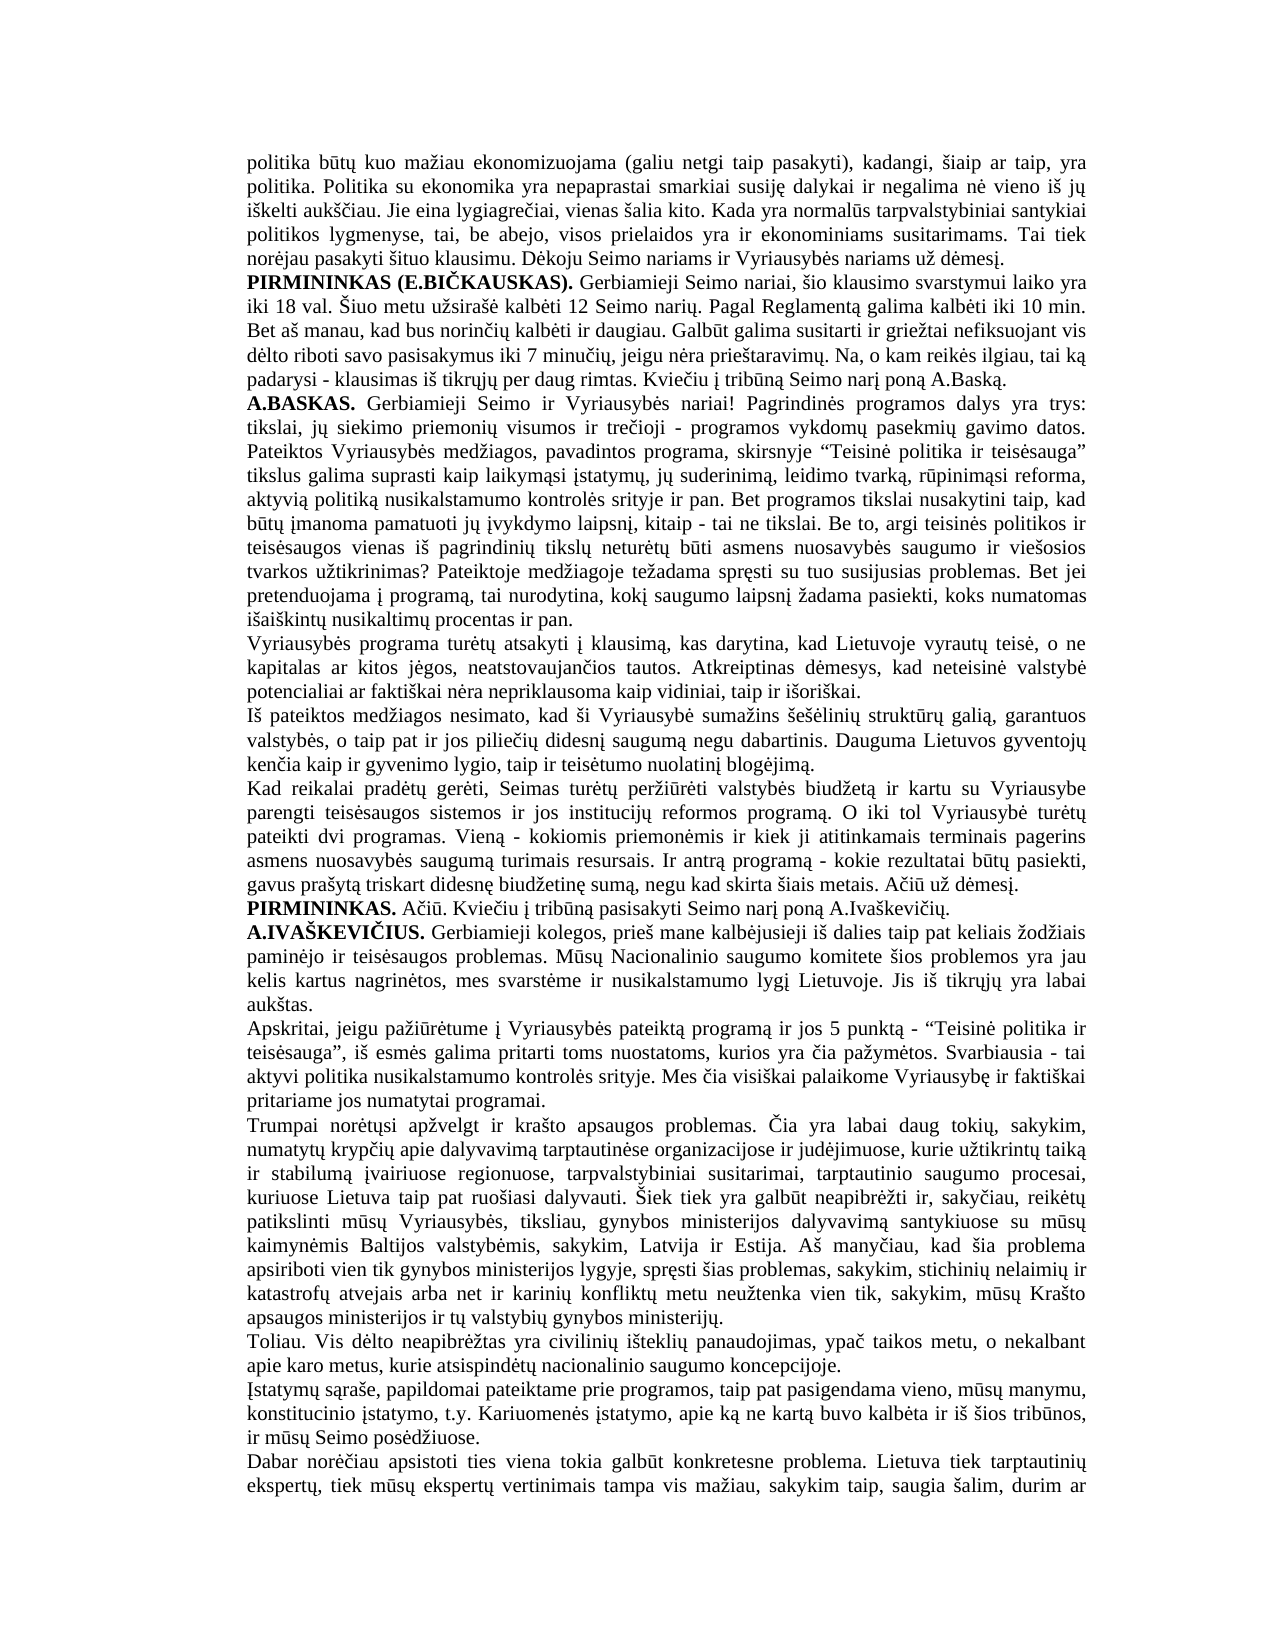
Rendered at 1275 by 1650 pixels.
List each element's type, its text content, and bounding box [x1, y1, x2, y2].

text Kad reikalai pradėtų gerėti, Seimas turėtų peržiūrėti valstybės biudžetą ir kartu su Vyriausybe parengti teisėsaugos sistemos ir jos institucijų reformos programą. O iki tol Vyriausybė turėtų pateikti dvi programas. Vieną - kokiomis priemonėmis ir kiek ji atitinkamais terminais pagerins asmens nuosavybės saugumą turimais resursais. Ir antrą programą - kokie rezultatai būtų pasiekti, gavus prašytą triskart didesnę biudžetinę sumą, negu kad skirta šiais metais. Ačiū už dėmesį. [247, 776, 1087, 896]
text PIRMININKAS. Ačiū. Kviečiu į tribūną pasisakyti Seimo narį poną A.Ivaškevičių. [247, 896, 1087, 920]
text Įstatymų sąraše, papildomai pateiktame prie programos, taip pat pasigendama vieno, mūsų manymu, konstitucinio įstatymo, t.y. Kariuomenės įstatymo, apie ką ne kartą buvo kalbėta ir iš šios tribūnos, ir mūsų Seimo posėdžiuose. [247, 1377, 1087, 1449]
text PIRMININKAS (E.BIČKAUSKAS). Gerbiamieji Seimo nariai, šio klausimo svarstymui laiko yra iki 18 val. Šiuo metu užsirašė kalbėti 12 Seimo narių. Pagal Reglamentą galima kalbėti iki 10 min. Bet aš manau, kad bus norinčių kalbėti ir daugiau. Galbūt galima susitarti ir griežtai nefiksuojant vis dėlto riboti savo pasisakymus iki 7 minučių, jeigu nėra prieštaravimų. Na, o kam reikės ilgiau, tai ką padarysi - klausimas iš tikrųjų per daug rimtas. Kviečiu į tribūną Seimo narį poną A.Baską. [247, 270, 1087, 391]
text Trumpai norėtųsi apžvelgt ir krašto apsaugos problemas. Čia yra labai daug tokių, sakykim, numatytų krypčių apie dalyvavimą tarptautinėse organizacijose ir judėjimuose, kurie užtikrintų taiką ir stabilumą įvairiuose regionuose, tarpvalstybiniai susitarimai, tarptautinio saugumo procesai, kuriuose Lietuva taip pat ruošiasi dalyvauti. Šiek tiek yra galbūt neapibrėžti ir, sakyčiau, reikėtų patikslinti mūsų Vyriausybės, tiksliau, gynybos ministerijos dalyvavimą santykiuose su mūsų kaimynėmis Baltijos valstybėmis, sakykim, Latvija ir Estija. Aš manyčiau, kad šia problema apsiriboti vien tik gynybos ministerijos lygyje, spręsti šias problemas, sakykim, stichinių nelaimių ir katastrofų atvejais arba net ir karinių konfliktų metu neužtenka vien tik, sakykim, mūsų Krašto apsaugos ministerijos ir tų valstybių gynybos ministerijų. [247, 1112, 1087, 1329]
text Apskritai, jeigu pažiūrėtume į Vyriausybės pateiktą programą ir jos 5 punktą - “Teisinė politika ir teisėsauga”, iš esmės galima pritarti toms nuostatoms, kurios yra čia pažymėtos. Svarbiausia - tai aktyvi politika nusikalstamumo kontrolės srityje. Mes čia visiškai palaikome Vyriausybę ir faktiškai pritariame jos numatytai programai. [247, 1016, 1087, 1112]
text A.BASKAS. Gerbiamieji Seimo ir Vyriausybės nariai! Pagrindinės programos dalys yra trys: tikslai, jų siekimo priemonių visumos ir trečioji - programos vykdomų pasekmių gavimo datos. Pateiktos Vyriausybės medžiagos, pavadintos programa, skirsnyje “Teisinė politika ir teisėsauga” tikslus galima suprasti kaip laikymąsi įstatymų, jų suderinimą, leidimo tvarką, rūpinimąsi reforma, aktyvią politiką nusikalstamumo kontrolės srityje ir pan. Bet programos tikslai nusakytini taip, kad būtų įmanoma pamatuoti jų įvykdymo laipsnį, kitaip - tai ne tikslai. Be to, argi teisinės politikos ir teisėsaugos vienas iš pagrindinių tikslų neturėtų būti asmens nuosavybės saugumo ir viešosios tvarkos užtikrinimas? Pateiktoje medžiagoje težadama spręsti su tuo susijusias problemas. Bet jei pretenduojama į programą, tai nurodytina, kokį saugumo laipsnį žadama pasiekti, koks numatomas išaiškintų nusikaltimų procentas ir pan. [247, 391, 1087, 631]
text A.IVAŠKEVIČIUS. Gerbiamieji kolegos, prieš mane kalbėjusieji iš dalies taip pat keliais žodžiais paminėjo ir teisėsaugos problemas. Mūsų Nacionalinio saugumo komitete šios problemos yra jau kelis kartus nagrinėtos, mes svarstėme ir nusikalstamumo lygį Lietuvoje. Jis iš tikrųjų yra labai aukštas. [247, 920, 1087, 1016]
text politika būtų kuo mažiau ekonomizuojama (galiu netgi taip pasakyti), kadangi, šiaip ar taip, yra politika. Politika su ekonomika yra nepaprastai smarkiai susiję dalykai ir negalima nė vieno iš jų iškelti aukščiau. Jie eina lygiagrečiai, vienas šalia kito. Kada yra normalūs tarpvalstybiniai santykiai politikos lygmenyse, tai, be abejo, visos prielaidos yra ir ekonominiams susitarimams. Tai tiek norėjau pasakyti šituo klausimu. Dėkoju Seimo nariams ir Vyriausybės nariams už dėmesį. [247, 150, 1087, 270]
text Toliau. Vis dėlto neapibrėžtas yra civilinių išteklių panaudojimas, ypač taikos metu, o nekalbant apie karo metus, kurie atsispindėtų nacionalinio saugumo koncepcijoje. [247, 1329, 1087, 1377]
text Dabar norėčiau apsistoti ties viena tokia galbūt konkretesne problema. Lietuva tiek tarptautinių ekspertų, tiek mūsų ekspertų vertinimais tampa vis mažiau, sakykim taip, saugia šalim, durim ar [247, 1449, 1087, 1497]
text Vyriausybės programa turėtų atsakyti į klausimą, kas darytina, kad Lietuvoje vyrautų teisė, o ne kapitalas ar kitos jėgos, neatstovaujančios tautos. Atkreiptinas dėmesys, kad neteisinė valstybė potencialiai ar faktiškai nėra nepriklausoma kaip vidiniai, taip ir išoriškai. [247, 631, 1087, 703]
text Iš pateiktos medžiagos nesimato, kad ši Vyriausybė sumažins šešėlinių struktūrų galią, garantuos valstybės, o taip pat ir jos piliečių didesnį saugumą negu dabartinis. Dauguma Lietuvos gyventojų kenčia kaip ir gyvenimo lygio, taip ir teisėtumo nuolatinį blogėjimą. [247, 703, 1087, 776]
